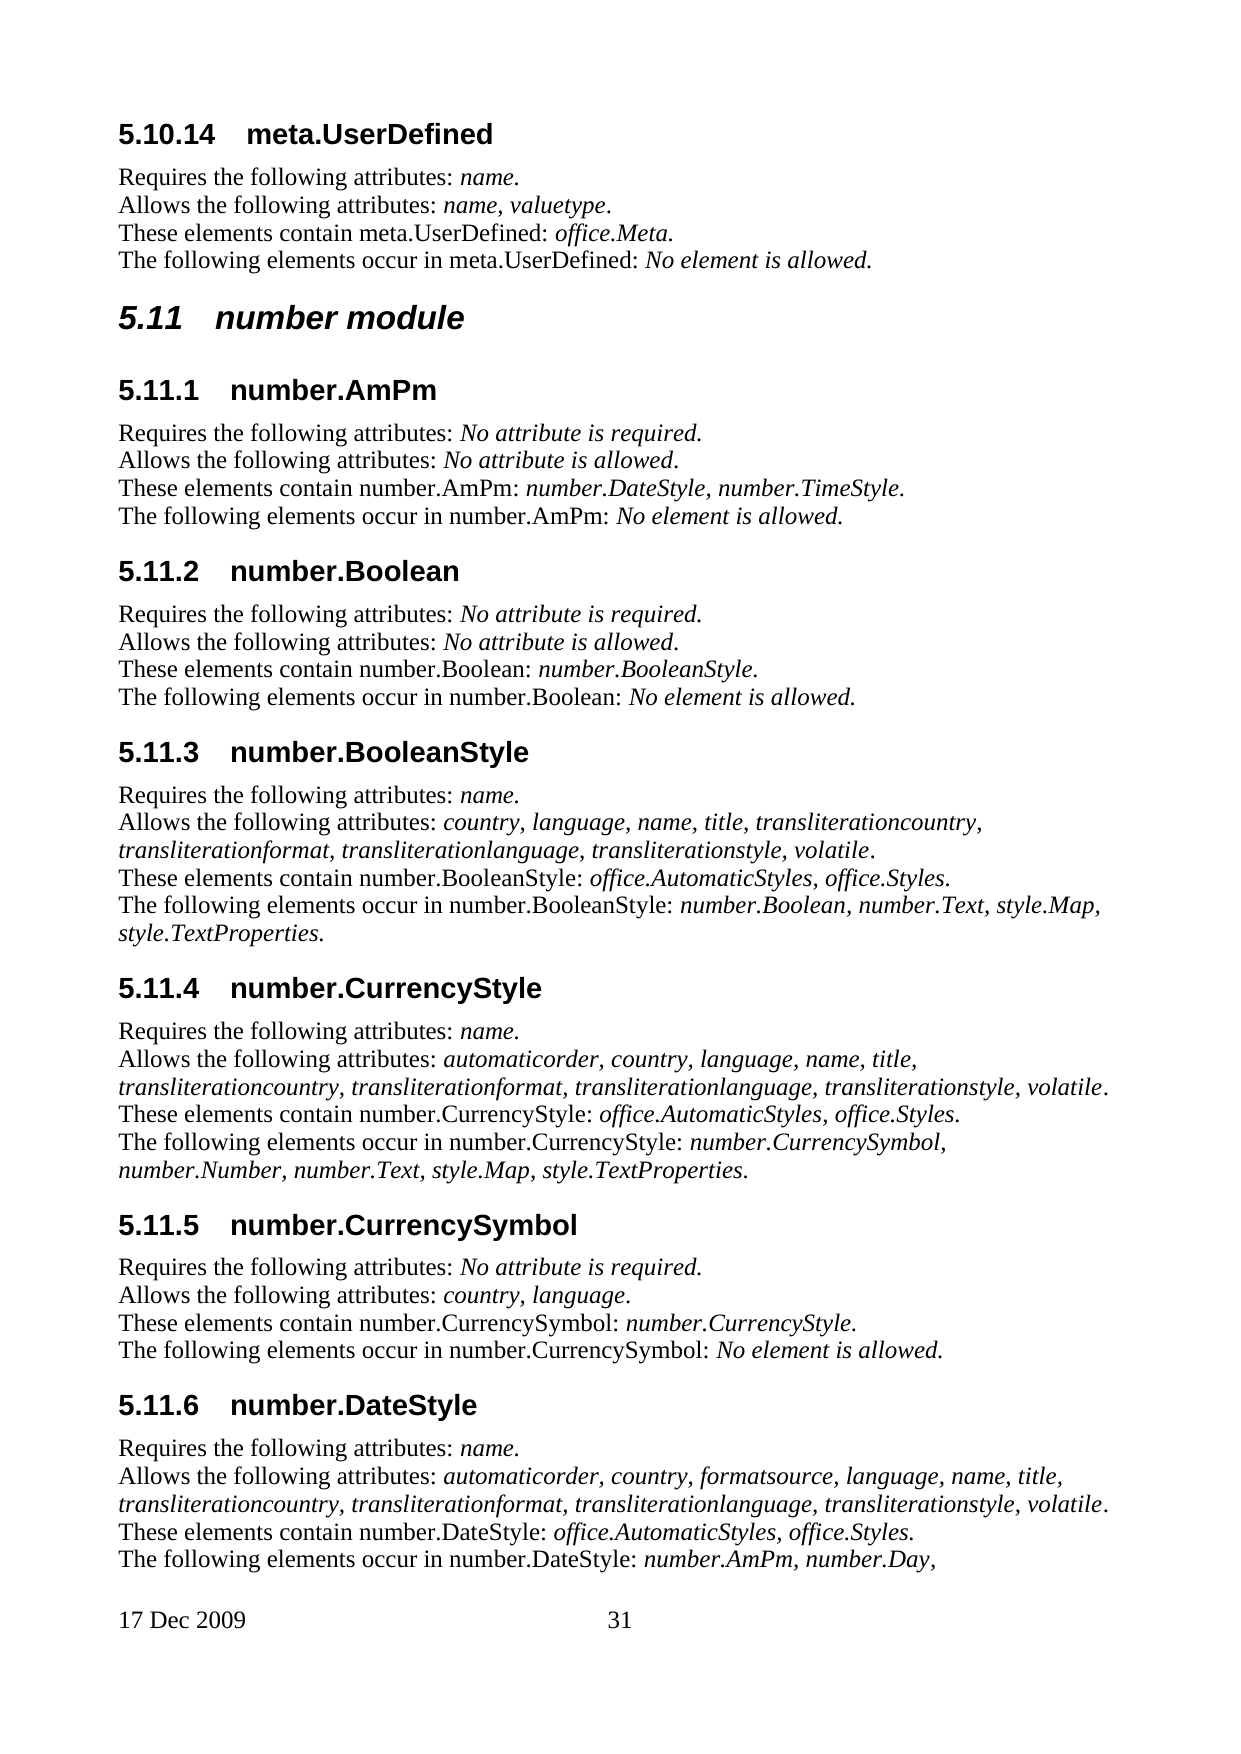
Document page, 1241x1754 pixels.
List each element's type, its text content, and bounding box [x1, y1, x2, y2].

subtitle number.CurrencySymbol [118, 1208, 1122, 1241]
text The following elements occur in meta.UserDefined: No element is allowed. [118, 246, 1122, 274]
text Allows the following attributes: automaticorder, country, formatsource, language, name, title, transliterationcountry, transliterationformat, transliterationlanguage, transliterationstyle, volatile. [118, 1462, 1122, 1518]
text These elements contain number.AmPm: number.DateStyle, number.TimeStyle. [118, 474, 1122, 502]
subtitle number.AmPm [118, 374, 1122, 406]
text Requires the following attributes: No attribute is required. [118, 419, 1122, 447]
text The following elements occur in number.Boolean: No element is allowed. [118, 683, 1122, 711]
text Allows the following attributes: No attribute is allowed. [118, 447, 1122, 474]
text These elements contain meta.UserDefined: office.Meta. [118, 219, 1122, 246]
text These elements contain number.Boolean: number.BooleanStyle. [118, 655, 1122, 683]
subtitle number.CurrencyStyle [118, 972, 1122, 1005]
subtitle meta.UserDefined [118, 118, 1122, 151]
subtitle number.BooleanStyle [118, 736, 1122, 768]
text The following elements occur in number.DateStyle: number.AmPm, number.Day, [118, 1545, 1122, 1573]
text Allows the following attributes: country, language, name, title, transliterationcountry, transliterationformat, transliterationlanguage, transliterationstyle, volatile. [118, 808, 1122, 864]
text These elements contain number.BooleanStyle: office.AutomaticStyles, office.Styles. [118, 864, 1122, 892]
subtitle number.DateStyle [118, 1389, 1122, 1422]
subtitle number module [118, 299, 1122, 336]
text Allows the following attributes: automaticorder, country, language, name, title, transliterationcountry, transliterationformat, transliterationlanguage, transliterationstyle, volatile. [118, 1045, 1122, 1100]
text Allows the following attributes: country, language. [118, 1281, 1122, 1309]
text The following elements occur in number.CurrencyStyle: number.CurrencySymbol, number.Number, number.Text, style.Map, style.TextProperties. [118, 1128, 1122, 1183]
text These elements contain number.DateStyle: office.AutomaticStyles, office.Styles. [118, 1518, 1122, 1545]
text The following elements occur in number.AmPm: No element is allowed. [118, 502, 1122, 530]
text Requires the following attributes: name. [118, 1434, 1122, 1462]
text Requires the following attributes: No attribute is required. [118, 1253, 1122, 1281]
text Allows the following attributes: name, valuetype. [118, 191, 1122, 219]
text The following elements occur in number.CurrencySymbol: No element is allowed. [118, 1337, 1122, 1364]
text Requires the following attributes: name. [118, 1017, 1122, 1045]
text These elements contain number.CurrencyStyle: office.AutomaticStyles, office.Styles. [118, 1100, 1122, 1128]
text Requires the following attributes: name. [118, 781, 1122, 808]
subtitle number.Boolean [118, 555, 1122, 587]
text Requires the following attributes: name. [118, 163, 1122, 191]
text Allows the following attributes: No attribute is allowed. [118, 628, 1122, 655]
text These elements contain number.CurrencySymbol: number.CurrencyStyle. [118, 1309, 1122, 1337]
text The following elements occur in number.BooleanStyle: number.Boolean, number.Text, style.Map, style.TextProperties. [118, 892, 1122, 947]
text Requires the following attributes: No attribute is required. [118, 600, 1122, 628]
